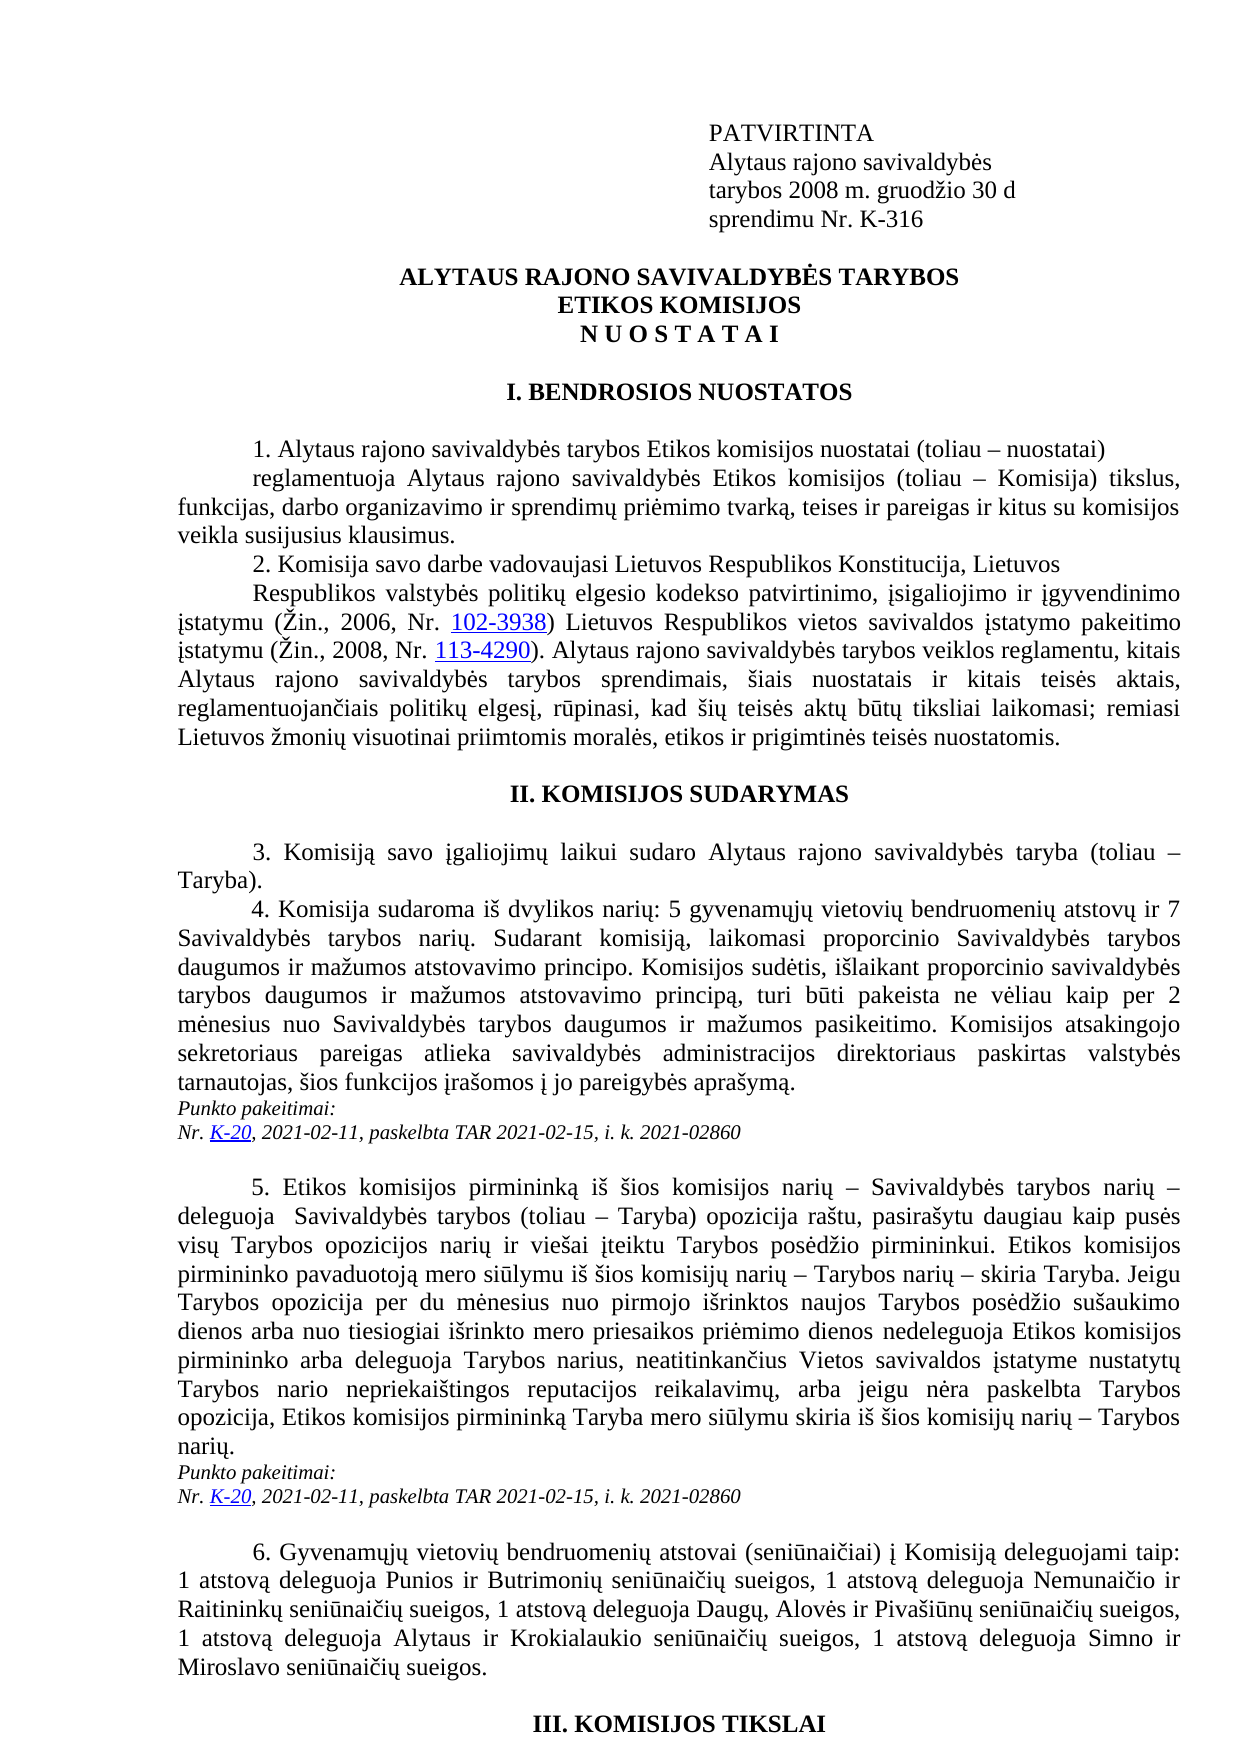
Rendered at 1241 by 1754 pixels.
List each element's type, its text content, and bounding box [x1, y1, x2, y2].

text Punkto pakeitimai: [177, 1096, 1181, 1120]
text I. BENDROSIOS NUOSTATOS [177, 377, 1181, 406]
text reglamentuoja Alytaus rajono savivaldybės Etikos komisijos (toliau – Komisija) tikslus, funkcijas, darbo organizavimo ir sprendimų priėmimo tvarką, teises ir pareigas ir kitus su komisijos veikla susijusius klausimus. [177, 463, 1181, 549]
text sprendimu Nr. K-316 [709, 204, 1181, 233]
text 3. Komisiją savo įgaliojimų laikui sudaro Alytaus rajono savivaldybės taryba (toliau –Taryba). [177, 837, 1181, 894]
text 2. Komisija savo darbe vadovaujasi Lietuvos Respublikos Konstitucija, Lietuvos [177, 549, 1181, 578]
text Alytaus rajono savivaldybės [709, 147, 1181, 176]
text Punkto pakeitimai: [177, 1460, 1181, 1484]
text 6. Gyvenamųjų vietovių bendruomenių atstovai (seniūnaičiai) į Komisiją deleguojami taip: 1 atstovą deleguoja Punios ir Butrimonių seniūnaičių sueigos, 1 atstovą deleguoja Nemunaičio ir Raitininkų seniūnaičių sueigos, 1 atstovą deleguoja Daugų, Alovės ir Pivašiūnų seniūnaičių sueigos, 1 atstovą deleguoja Alytaus ir Krokialaukio seniūnaičių sueigos, 1 atstovą deleguoja Simno ir Miroslavo seniūnaičių sueigos. [177, 1537, 1181, 1681]
text 5. Etikos komisijos pirmininką iš šios komisijos narių – Savivaldybės tarybos narių – deleguoja Savivaldybės tarybos (toliau – Taryba) opozicija raštu, pasirašytu daugiau kaip pusės visų Tarybos opozicijos narių ir viešai įteiktu Tarybos posėdžio pirmininkui. Etikos komisijos pirmininko pavaduotoją mero siūlymu iš šios komisijų narių – Tarybos narių – skiria Taryba. Jeigu Tarybos opozicija per du mėnesius nuo pirmojo išrinktos naujos Tarybos posėdžio sušaukimo dienos arba nuo tiesiogiai išrinkto mero priesaikos priėmimo dienos nedeleguoja Etikos komisijos pirmininko arba deleguoja Tarybos narius, neatitinkančius Vietos savivaldos įstatyme nustatytų Tarybos nario nepriekaištingos reputacijos reikalavimų, arba jeigu nėra paskelbta Tarybos opozicija, Etikos komisijos pirmininką Taryba mero siūlymu skiria iš šios komisijų narių – Tarybos narių. [177, 1172, 1181, 1460]
subtitle ETIKOS KOMISIJOS [177, 291, 1181, 319]
text Nr. K-20, 2021-02-11, paskelbta TAR 2021-02-15, i. k. 2021-02860 [177, 1484, 1181, 1508]
text Nr. K-20, 2021-02-11, paskelbta TAR 2021-02-15, i. k. 2021-02860 [177, 1120, 1181, 1144]
text 4. Komisija sudaroma iš dvylikos narių: 5 gyvenamųjų vietovių bendruomenių atstovų ir 7 Savivaldybės tarybos narių. Sudarant komisiją, laikomasi proporcinio Savivaldybės tarybos daugumos ir mažumos atstovavimo principo. Komisijos sudėtis, išlaikant proporcinio savivaldybės tarybos daugumos ir mažumos atstovavimo principą, turi būti pakeista ne vėliau kaip per 2 mėnesius nuo Savivaldybės tarybos daugumos ir mažumos pasikeitimo. Komisijos atsakingojo sekretoriaus pareigas atlieka savivaldybės administracijos direktoriaus paskirtas valstybės tarnautojas, šios funkcijos įrašomos į jo pareigybės aprašymą. [177, 894, 1181, 1096]
text 1. Alytaus rajono savivaldybės tarybos Etikos komisijos nuostatai (toliau – nuostatai) [177, 434, 1181, 463]
subtitle N U O S T A T A I [177, 319, 1181, 348]
text tarybos 2008 m. gruodžio 30 d [709, 176, 1181, 204]
text II. KOMISIJOS SUDARYMAS [177, 779, 1181, 808]
subtitle ALYTAUS RAJONO SAVIVALDYBĖS TARYBOS [177, 262, 1181, 291]
subtitle PATVIRTINTA [709, 118, 1181, 147]
text III. KOMISIJOS TIKSLAI [177, 1709, 1181, 1738]
text Respublikos valstybės politikų elgesio kodekso patvirtinimo, įsigaliojimo ir įgyvendinimo įstatymu (Žin., 2006, Nr. 102-3938) Lietuvos Respublikos vietos savivaldos įstatymo pakeitimo įstatymu (Žin., 2008, Nr. 113-4290). Alytaus rajono savivaldybės tarybos veiklos reglamentu, kitais Alytaus rajono savivaldybės tarybos sprendimais, šiais nuostatais ir kitais teisės aktais, reglamentuojančiais politikų elgesį, rūpinasi, kad šių teisės aktų būtų tiksliai laikomasi; remiasi Lietuvos žmonių visuotinai priimtomis moralės, etikos ir prigimtinės teisės nuostatomis. [177, 578, 1181, 751]
